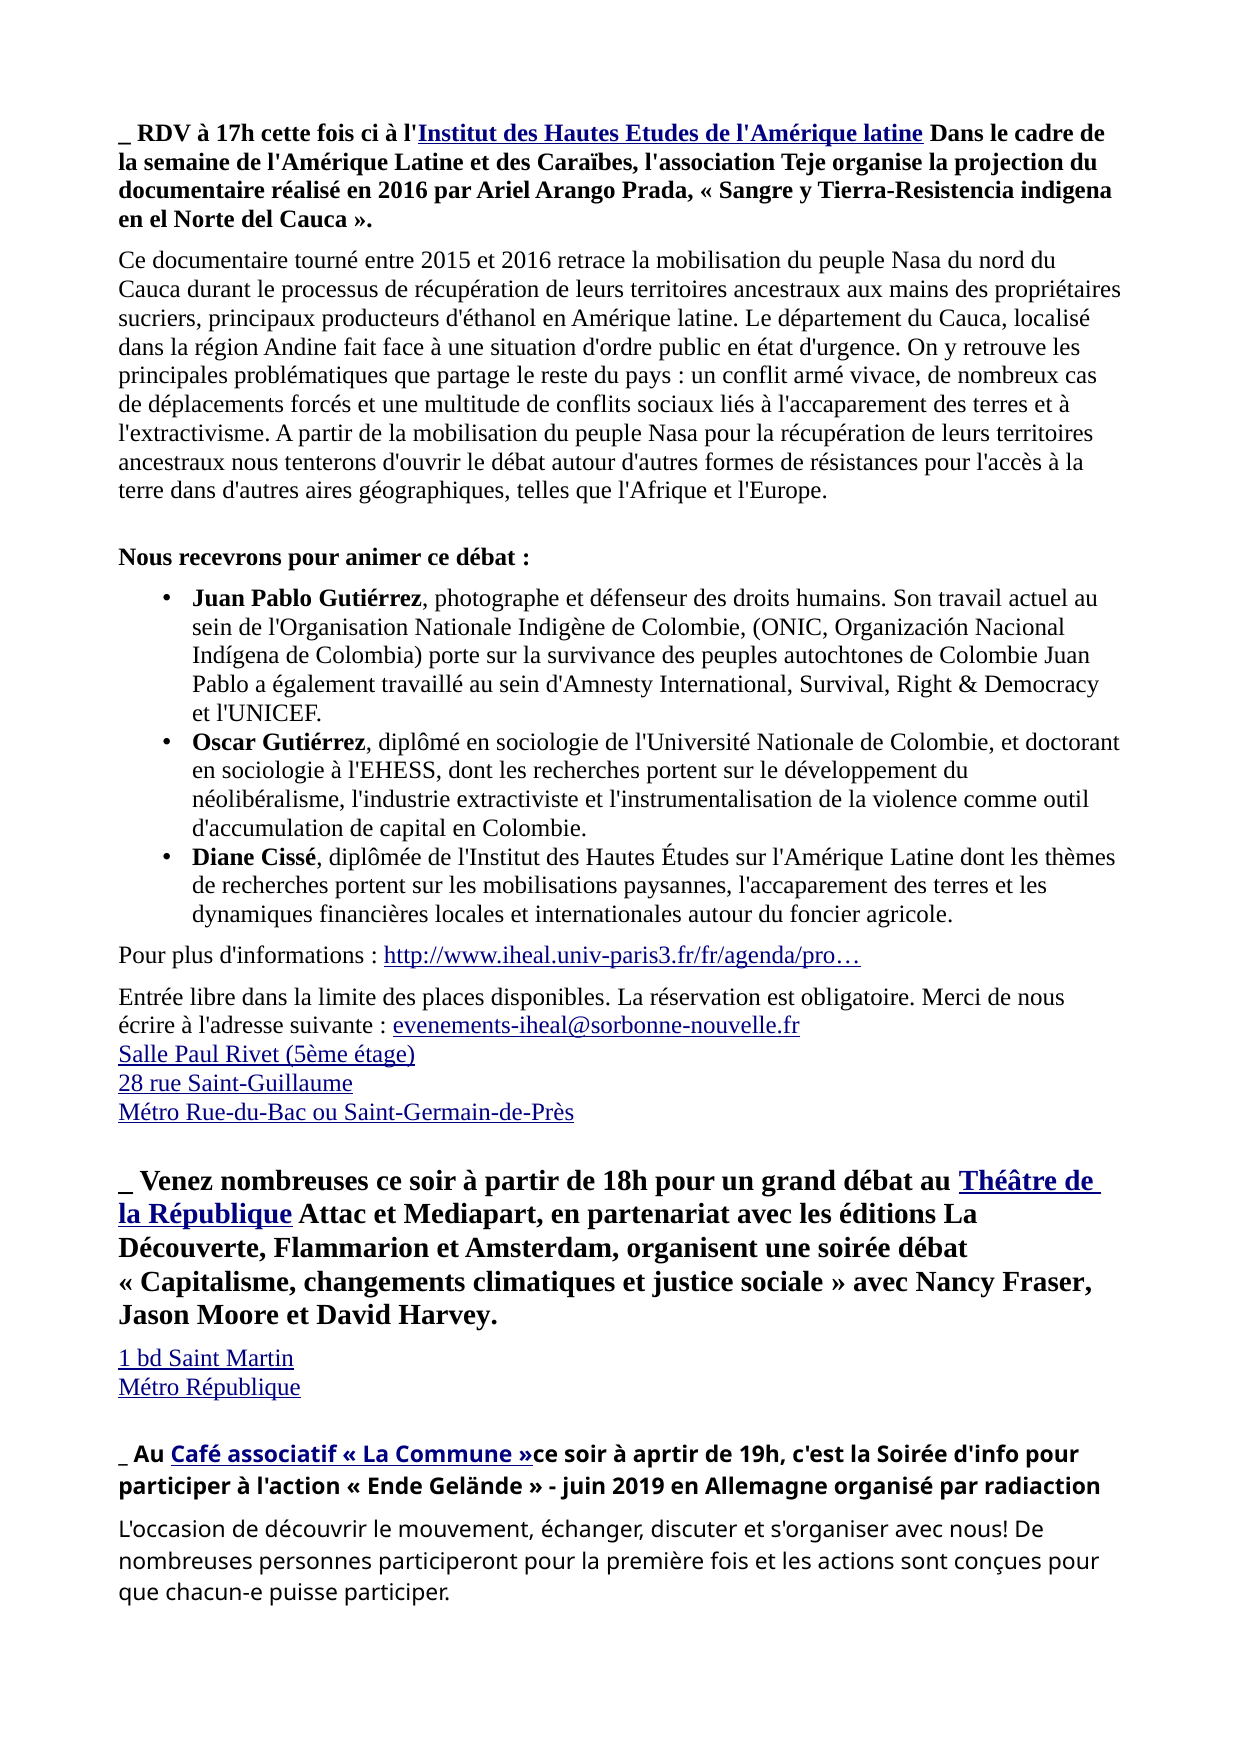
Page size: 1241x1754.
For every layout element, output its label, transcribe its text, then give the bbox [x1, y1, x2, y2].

text Ce documentaire tourné entre 2015 et 2016 retrace la mobilisation du peuple Nasa du nord du Cauca durant le processus de récupération de leurs territoires ancestraux aux mains des propriétaires sucriers, principaux producteurs d'éthanol en Amérique latine. Le département du Cauca, localisé dans la région Andine fait face à une situation d'ordre public en état d'urgence. On y retrouve les principales problématiques que partage le reste du pays : un conflit armé vivace, de nombreux cas de déplacements forcés et une multitude de conflits sociaux liés à l'accaparement des terres et à l'extractivisme. A partir de la mobilisation du peuple Nasa pour la récupération de leurs territoires ancestraux nous tenterons d'ouvrir le débat autour d'autres formes de résistances pour l'accès à la terre dans d'autres aires géographiques, telles que l'Afrique et l'Europe. [118, 246, 1122, 504]
subtitle Nous recevrons pour animer ce débat : [118, 542, 1122, 571]
text L'occasion de découvrir le mouvement, échanger, discuter et s'organiser avec nous! De nombreuses personnes participeront pour la première fois et les actions sont conçues pour que chacun-e puisse participer. [118, 1513, 1122, 1607]
text 1 bd Saint Martin Métro République [118, 1343, 1122, 1401]
list Diane Cissé, diplômée de l'Institut des Hautes Études sur l'Amérique Latine dont les thèmes de recherches portent sur les mobilisations paysannes, l'accaparement des terres et les dynamiques financières locales et internationales autour du foncier agricole. [162, 842, 1122, 928]
list Oscar Gutiérrez, diplômé en sociologie de l'Université Nationale de Colombie, et doctorant en sociologie à l'EHESS, dont les recherches portent sur le développement du néolibéralisme, l'industrie extractiviste et l'instrumentalisation de la violence comme outil d'accumulation de capital en Colombie. [162, 727, 1122, 842]
subtitle _ Au Café associatif « La Commune »ce soir à aprtir de 19h, c'est la Soirée d'info pour participer à l'action « Ende Gelände » - juin 2019 en Allemagne organisé par radiaction [118, 1438, 1122, 1501]
text Pour plus d'informations : http://www.iheal.univ-paris3.fr/fr/agenda/pro… [118, 941, 1122, 969]
list Juan Pablo Gutiérrez, photographe et défenseur des droits humains. Son travail actuel au sein de l'Organisation Nationale Indigène de Colombie, (ONIC, Organización Nacional Indígena de Colombia) porte sur la survivance des peuples autochtones de Colombie Juan Pablo a également travaillé au sein d'Amnesty International, Survival, Right & Democracy et l'UNICEF. [162, 583, 1122, 727]
subtitle _ RDV à 17h cette fois ci à l'Institut des Hautes Etudes de l'Amérique latine Dans le cadre de la semaine de l'Amérique Latine et des Caraïbes, l'association Teje organise la projection du documentaire réalisé en 2016 par Ariel Arango Prada, « Sangre y Tierra-Resistencia indigena en el Norte del Cauca ». [118, 118, 1122, 233]
subtitle _ Venez nombreuses ce soir à partir de 18h pour un grand débat au Théâtre de la République Attac et Mediapart, en partenariat avec les éditions La Découverte, Flammarion et Amsterdam, organisent une soirée débat « Capitalisme, changements climatiques et justice sociale » avec Nancy Fraser, Jason Moore et David Harvey. [118, 1163, 1122, 1331]
text Entrée libre dans la limite des places disponibles. La réservation est obligatoire. Merci de nous écrire à l'adresse suivante : evenements-iheal@sorbonne-nouvelle.fr Salle Paul Rivet (5ème étage) 28 rue Saint-Guillaume Métro Rue-du-Bac ou Saint-Germain-de-Près [118, 982, 1122, 1126]
